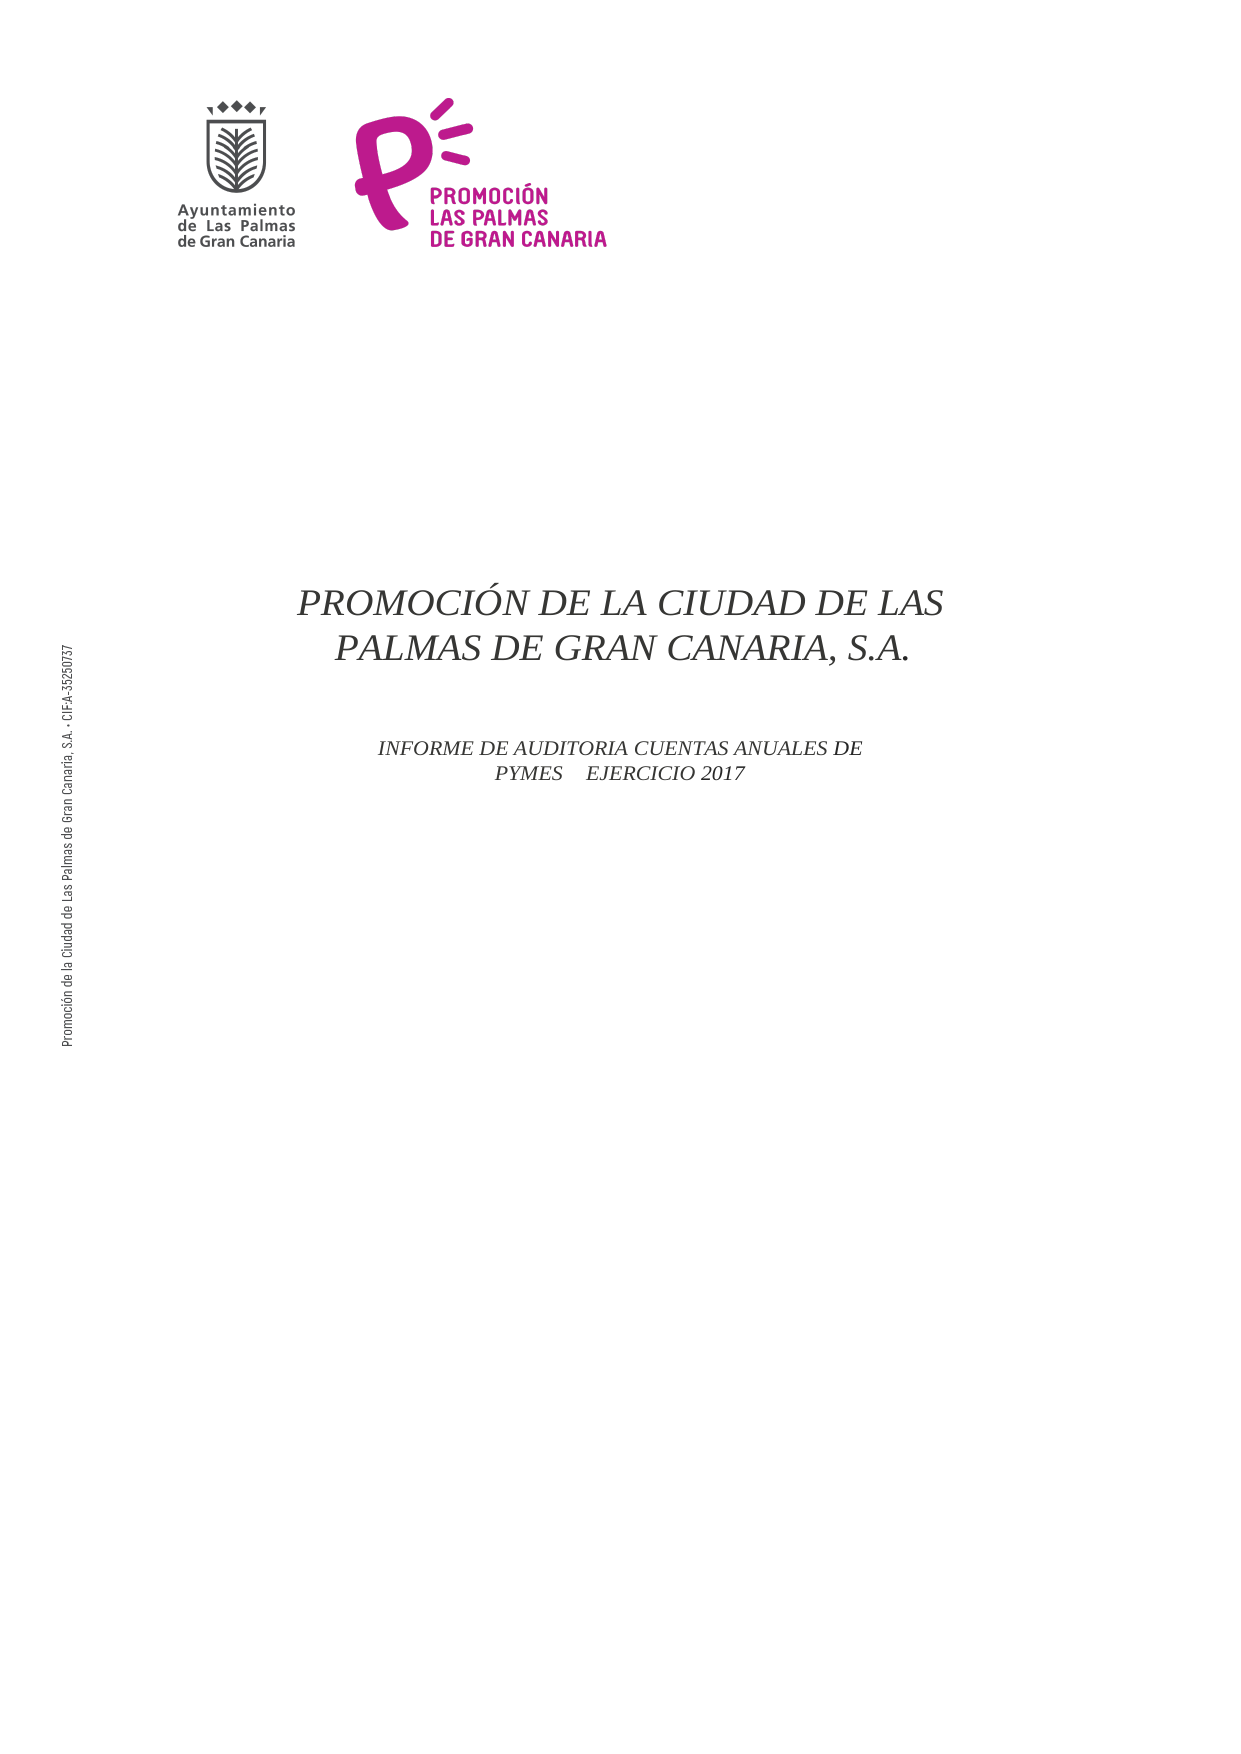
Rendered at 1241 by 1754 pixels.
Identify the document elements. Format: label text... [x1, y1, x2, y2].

text INFORME DE AUDITORIA CUENTAS ANUALES DE PYMES EJERCICIO 2017 [364, 736, 877, 785]
text PROMOCIÓN DE LA CIUDAD DE LAS PALMAS DE GRAN CANARIA, S.A. [291, 581, 949, 668]
